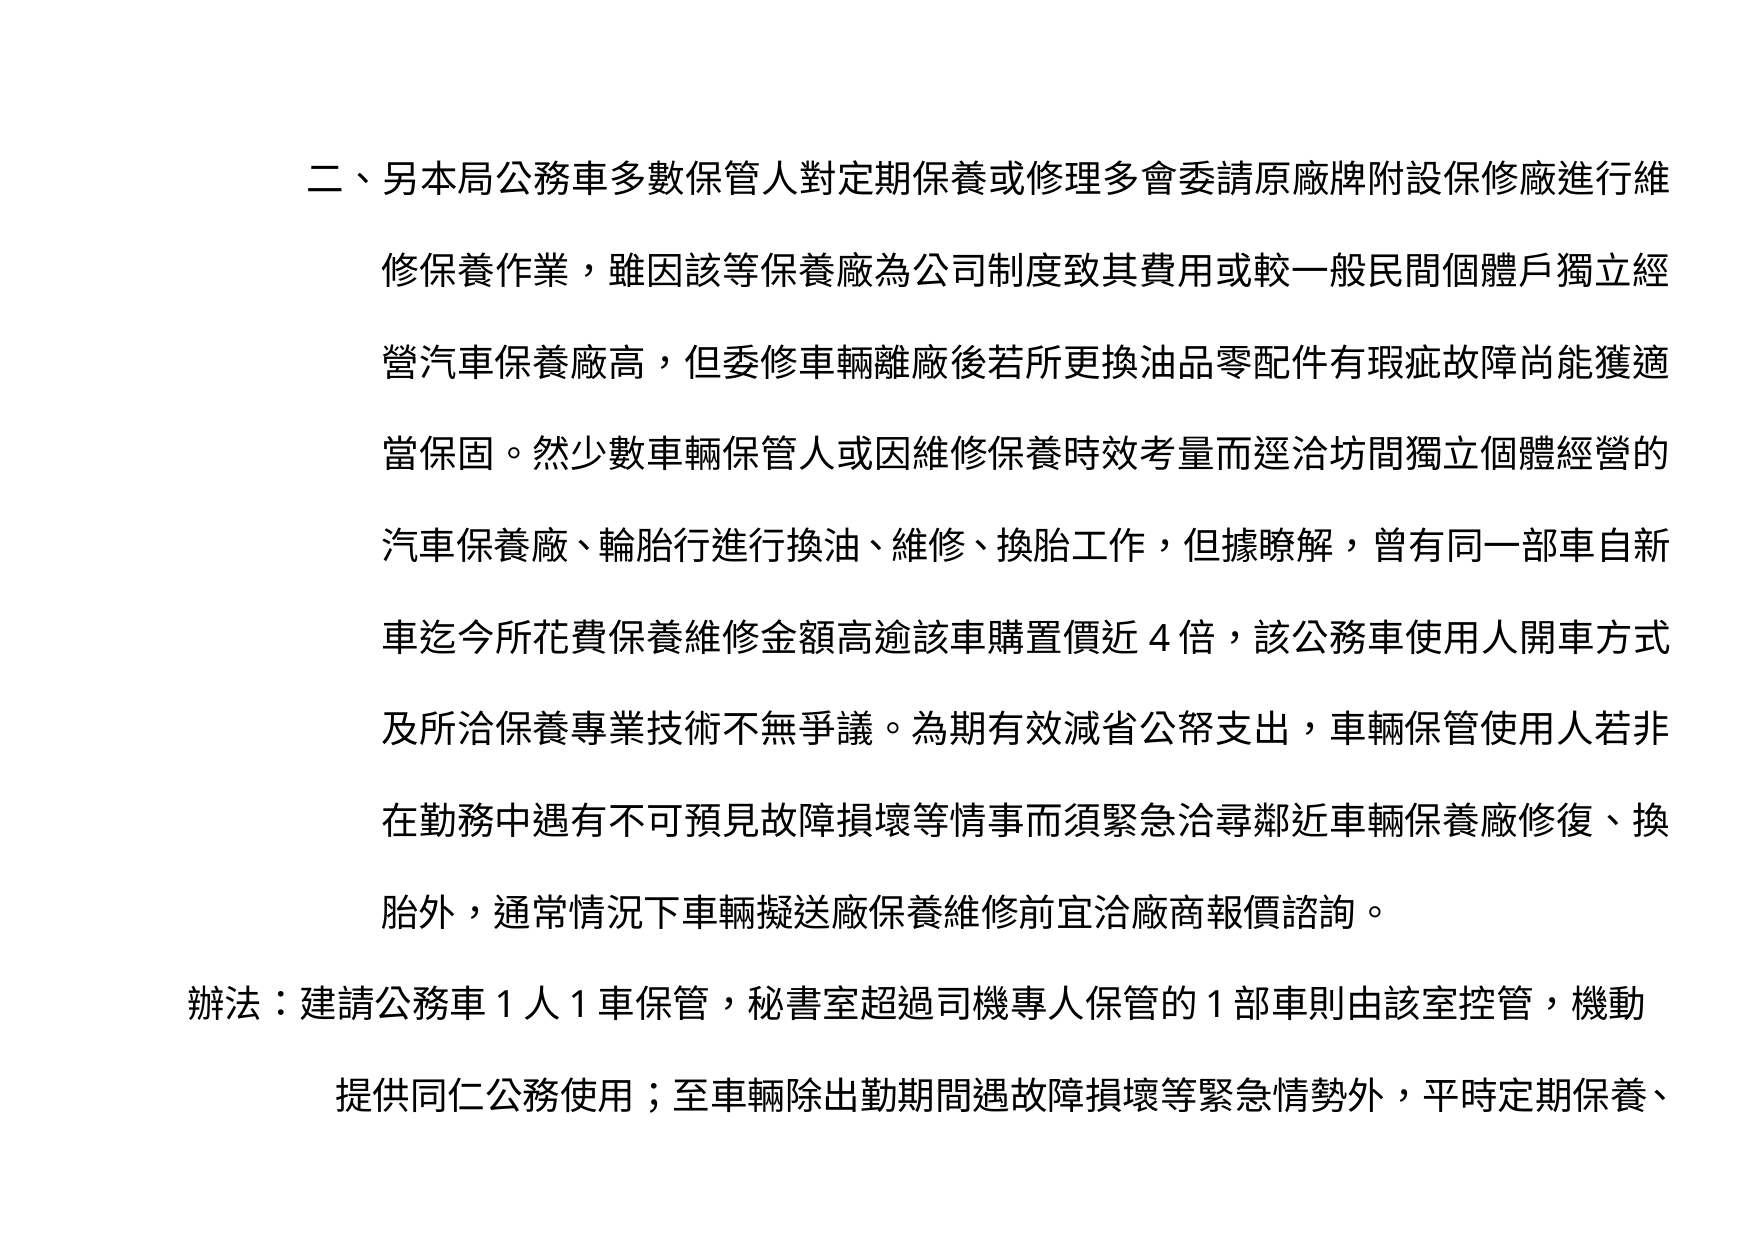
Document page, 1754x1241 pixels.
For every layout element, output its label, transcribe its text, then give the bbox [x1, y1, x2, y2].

text 辦法：建請公務車1人1車保管，秘書室超過司機專人保管的1部車則由該室控管，機動提供同仁公務使用；至車輛除出勤期間遇故障損壞等緊急情勢外，平時定期保養、換油或維修宜先以本局所在之大岡山地區原廠牌經銷商附設保養廠為委修對象，因其公司制度化作業，車輛保管人、司機應衡量出勤時程，事前規劃排定進廠時間，倘因特殊情況必須委修給坊間獨立個體經營的汽車廠保養修復，應事先比價預估費用且陳報機關核准後再行辦理，以維公帑支出作業周延性。 [148, 956, 1671, 1139]
text 二、另本局公務車多數保管人對定期保養或修理多會委請原廠牌附設保修廠進行維修保養作業，雖因該等保養廠為公司制度致其費用或較一般民間個體戶獨立經營汽車保養廠高，但委修車輛離廠後若所更換油品零配件有瑕疵故障尚能獲適當保固。然少數車輛保管人或因維修保養時效考量而逕洽坊間獨立個體經營的汽車保養廠、輪胎行進行換油、維修、換胎工作，但據瞭解，曾有同一部車自新車迄今所花費保養維修金額高逾該車購置價近4倍，該公務車使用人開車方式及所洽保養專業技術不無爭議。為期有效減省公帑支出，車輛保管使用人若非在勤務中遇有不可預見故障損壞等情事而須緊急洽尋鄰近車輛保養廠修復、換胎外，通常情況下車輛擬送廠保養維修前宜洽廠商報價諮詢。 [306, 131, 1671, 956]
